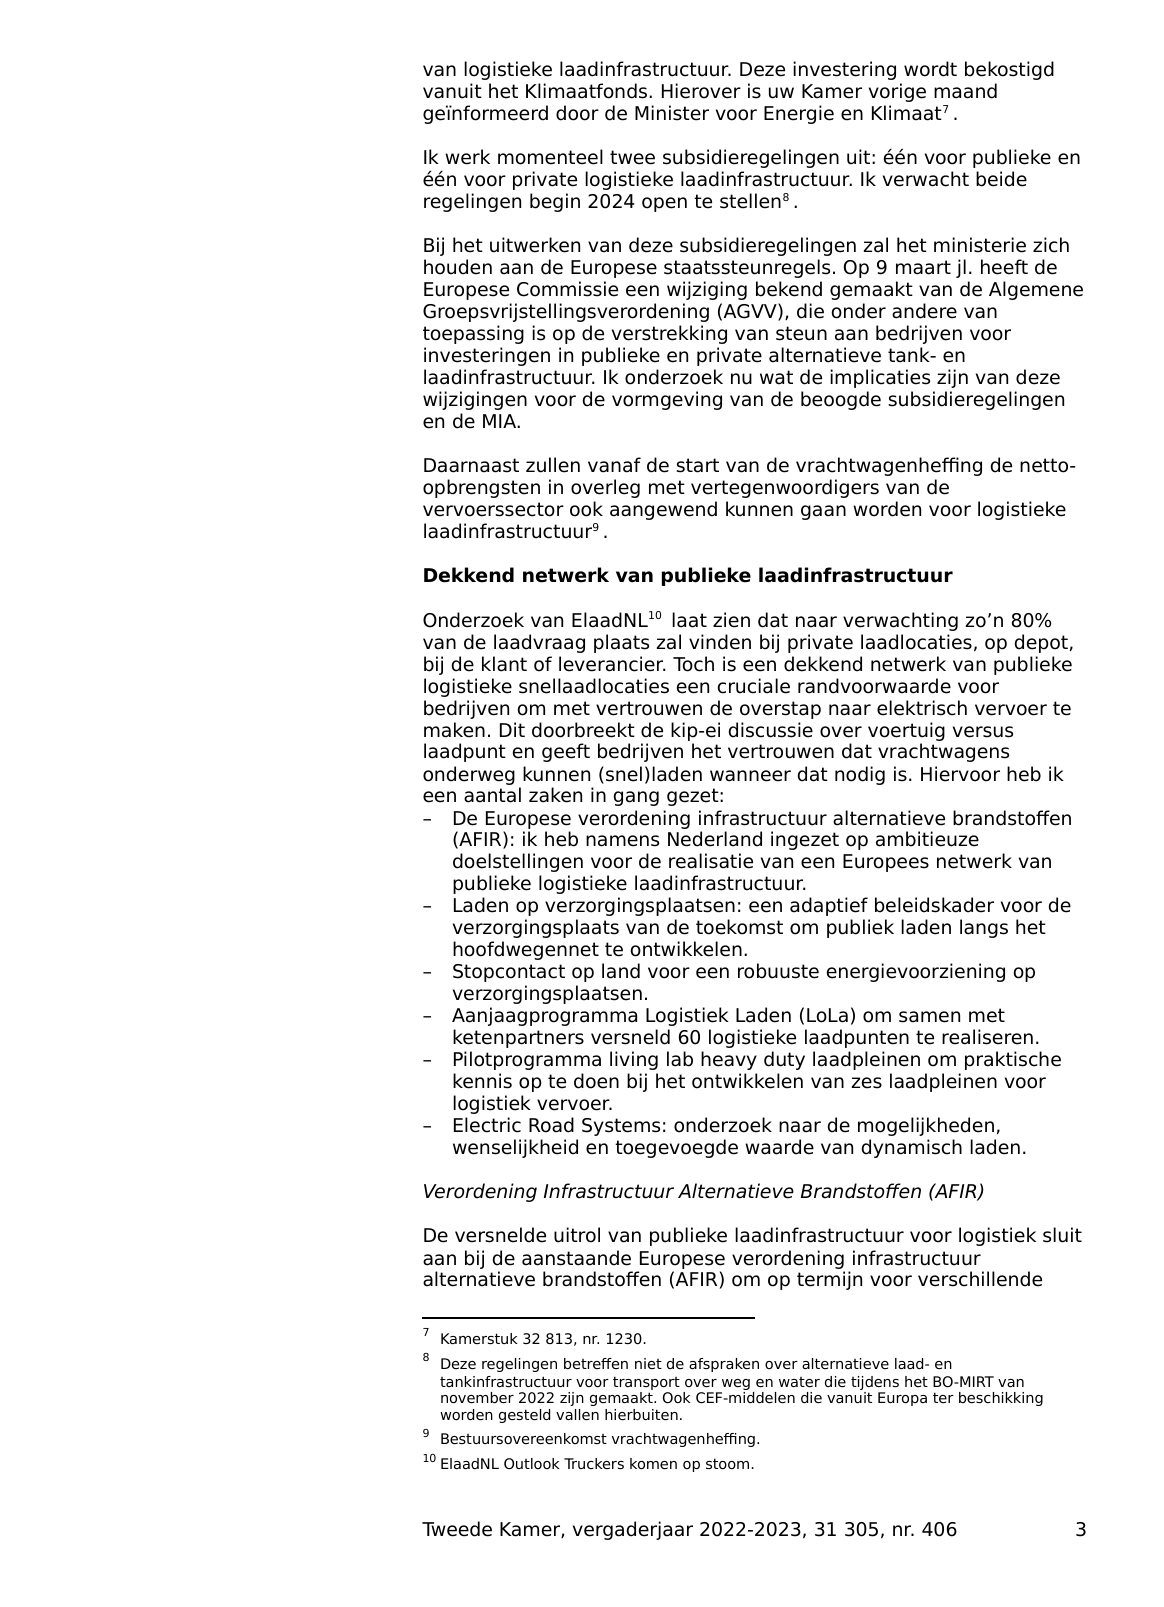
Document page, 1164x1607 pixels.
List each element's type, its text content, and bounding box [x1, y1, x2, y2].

text Daarnaast zullen vanaf de start van de vrachtwagenheffing de netto-opbrengsten in overleg met vertegenwoordigers van de vervoerssector ook aangewend kunnen gaan worden voor logistieke laadinfrastructuur. [422, 455, 1087, 543]
text Bestuursovereenkomst vrachtwagenheffing. [422, 1427, 1087, 1449]
subtitle Dekkend netwerk van publieke laadinfrastructuur [422, 565, 1087, 587]
text – Electric Road Systems: onderzoek naar de mogelijkheden, wenselijkheid en toegevoegde waarde van dynamisch laden. [422, 1115, 1087, 1159]
text Onderzoek van ElaadNL laat zien dat naar verwachting zo’n 80% van de laadvraag plaats zal vinden bij private laadlocaties, op depot, bij de klant of leverancier. Toch is een dekkend netwerk van publieke logistieke snellaadlocaties een cruciale randvoorwaarde voor bedrijven om met vertrouwen de overstap naar elektrisch vervoer te maken. Dit doorbreekt de kip-ei discussie over voertuig versus laadpunt en geeft bedrijven het vertrouwen dat vrachtwagens onderweg kunnen (snel)laden wanneer dat nodig is. Hiervoor heb ik een aantal zaken in gang gezet: [422, 609, 1087, 807]
text – Laden op verzorgingsplaatsen: een adaptief beleidskader voor de verzorgingsplaats van de toekomst om publiek laden langs het hoofdwegennet te ontwikkelen. [422, 895, 1087, 961]
text – De Europese verordening infrastructuur alternatieve brandstoffen (AFIR): ik heb namens Nederland ingezet op ambitieuze doelstellingen voor de realisatie van een Europees netwerk van publieke logistieke laadinfrastructuur. [422, 807, 1087, 895]
text Bij het uitwerken van deze subsidieregelingen zal het ministerie zich houden aan de Europese staatssteunregels. Op 9 maart jl. heeft de Europese Commissie een wijziging bekend gemaakt van de Algemene Groepsvrijstellingsverordening (AGVV), die onder andere van toepassing is op de verstrekking van steun aan bedrijven voor investeringen in publieke en private alternatieve tank- en laadinfrastructuur. Ik onderzoek nu wat de implicaties zijn van deze wijzigingen voor de vormgeving van de beoogde subsidieregelingen en de MIA. [422, 235, 1087, 433]
text Ik werk momenteel twee subsidieregelingen uit: één voor publieke en één voor private logistieke laadinfrastructuur. Ik verwacht beide regelingen begin 2024 open te stellen. [422, 147, 1087, 213]
text – Aanjaagprogramma Logistiek Laden (LoLa) om samen met ketenpartners versneld 60 logistieke laadpunten te realiseren. [422, 1005, 1087, 1049]
text Kamerstuk 32 813, nr. 1230. [422, 1327, 1087, 1349]
subtitle Verordening Infrastructuur Alternatieve Brandstoffen (AFIR) [422, 1181, 1087, 1203]
text De versnelde uitrol van publieke laadinfrastructuur voor logistiek sluit aan bij de aanstaande Europese verordening infrastructuur alternatieve brandstoffen (AFIR) om op termijn voor verschillende [422, 1225, 1087, 1291]
text van logistieke laadinfrastructuur. Deze investering wordt bekostigd vanuit het Klimaatfonds. Hierover is uw Kamer vorige maand geïnformeerd door de Minister voor Energie en Klimaat. [422, 59, 1087, 125]
text – Stopcontact op land voor een robuuste energievoorziening op verzorgingsplaatsen. [422, 961, 1087, 1005]
text Deze regelingen betreffen niet de afspraken over alternatieve laad- en tankinfrastructuur voor transport over weg en water die tijdens het BO-MIRT van november 2022 zijn gemaakt. Ook CEF-middelen die vanuit Europa ter beschikking worden gesteld vallen hierbuiten. [422, 1352, 1087, 1424]
text ElaadNL Outlook Truckers komen op stoom. [422, 1452, 1087, 1474]
text – Pilotprogramma living lab heavy duty laadpleinen om praktische kennis op te doen bij het ontwikkelen van zes laadpleinen voor logistiek vervoer. [422, 1049, 1087, 1115]
